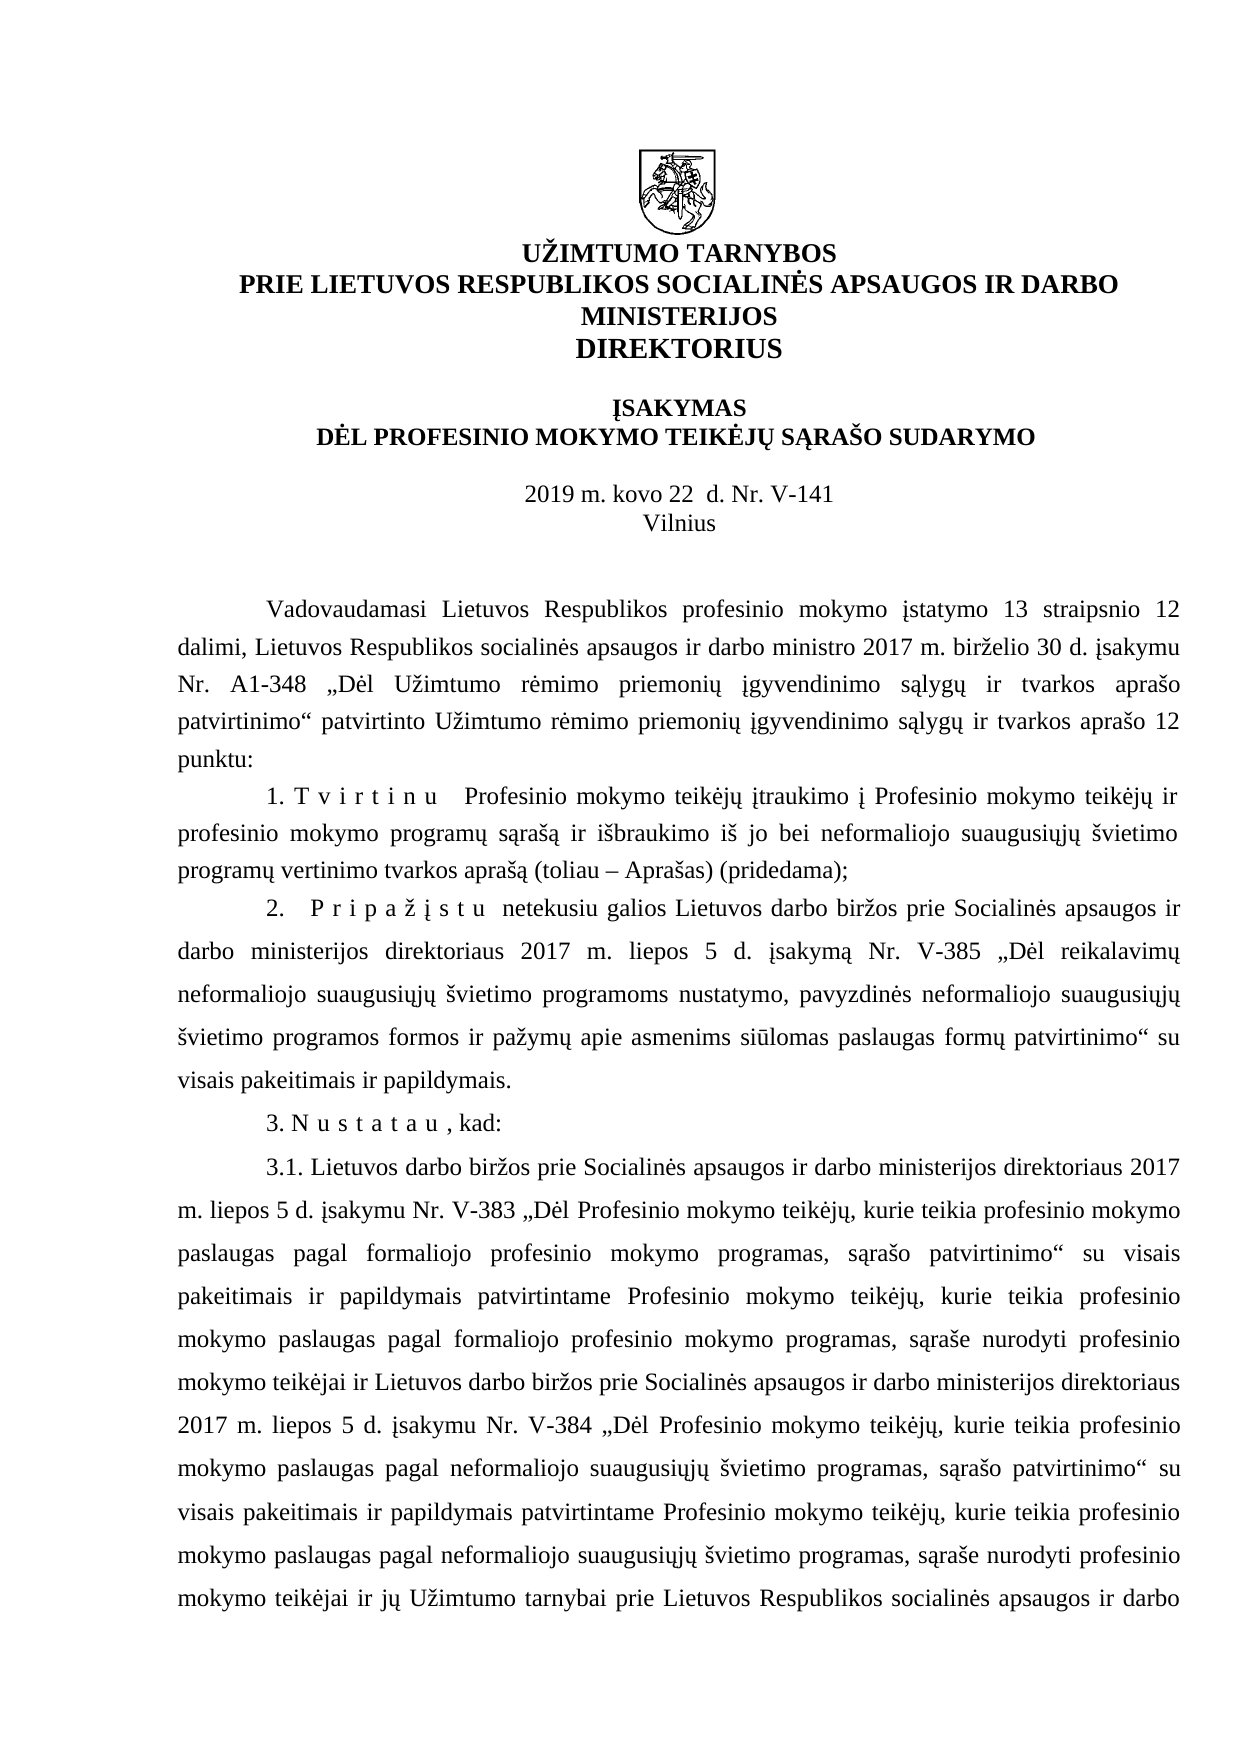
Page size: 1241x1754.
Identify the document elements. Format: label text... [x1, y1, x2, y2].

text 1. Tvirtinu Profesinio mokymo teikėjų įtraukimo į Profesinio mokymo teikėjų ir profesinio mokymo programų sąrašą ir išbraukimo iš jo bei neformaliojo suaugusiųjų švietimo programų vertinimo tvarkos aprašą (toliau – Aprašas) (pridedama); [177, 781, 1178, 884]
text 2019 m. kovo 22 d. Nr. V-141 [177, 479, 1181, 508]
text DĖL PROFESINIO MOKYMO TEIKĖJŲ SĄRAŠO SUDARYMO [177, 422, 1181, 451]
text 2. Pripažįstu netekusiu galios Lietuvos darbo biržos prie Socialinės apsaugos ir darbo ministerijos direktoriaus 2017 m. liepos 5 d. įsakymą Nr. V-385 „Dėl reikalavimų neformaliojo suaugusiųjų švietimo programoms nustatymo, pavyzdinės neformaliojo suaugusiųjų švietimo programos formos ir pažymų apie asmenims siūlomas paslaugas formų patvirtinimo“ su visais pakeitimais ir papildymais. [177, 893, 1181, 1094]
text ĮSAKYMAS [177, 393, 1181, 422]
text Vadovaudamasi Lietuvos Respublikos profesinio mokymo įstatymo 13 straipsnio 12 dalimi, Lietuvos Respublikos socialinės apsaugos ir darbo ministro 2017 m. birželio 30 d. įsakymu Nr. A1-348 „Dėl Užimtumo rėmimo priemonių įgyvendinimo sąlygų ir tvarkos aprašo patvirtinimo“ patvirtinto Užimtumo rėmimo priemonių įgyvendinimo sąlygų ir tvarkos aprašo 12 punktu: [177, 594, 1181, 772]
text UŽIMTUMO TARNYBOS prie LIETUVOS RESPUBLIKOS socialinės apsaugos ir darbo ministerijos DIREKTORIUS [177, 237, 1181, 364]
text 3. Nustatau, kad: [177, 1108, 1181, 1137]
text Vilnius [177, 508, 1181, 537]
text 3.1. Lietuvos darbo biržos prie Socialinės apsaugos ir darbo ministerijos direktoriaus 2017 m. liepos 5 d. įsakymu Nr. V-383 „Dėl Profesinio mokymo teikėjų, kurie teikia profesinio mokymo paslaugas pagal formaliojo profesinio mokymo programas, sąrašo patvirtinimo“ su visais pakeitimais ir papildymais patvirtintame Profesinio mokymo teikėjų, kurie teikia profesinio mokymo paslaugas pagal formaliojo profesinio mokymo programas, sąraše nurodyti profesinio mokymo teikėjai ir Lietuvos darbo biržos prie Socialinės apsaugos ir darbo ministerijos direktoriaus 2017 m. liepos 5 d. įsakymu Nr. V-384 „Dėl Profesinio mokymo teikėjų, kurie teikia profesinio mokymo paslaugas pagal neformaliojo suaugusiųjų švietimo programas, sąrašo patvirtinimo“ su visais pakeitimais ir papildymais patvirtintame Profesinio mokymo teikėjų, kurie teikia profesinio mokymo paslaugas pagal neformaliojo suaugusiųjų švietimo programas, sąraše nurodyti profesinio mokymo teikėjai ir jų Užimtumo tarnybai prie Lietuvos Respublikos socialinės apsaugos ir darbo [177, 1152, 1181, 1612]
